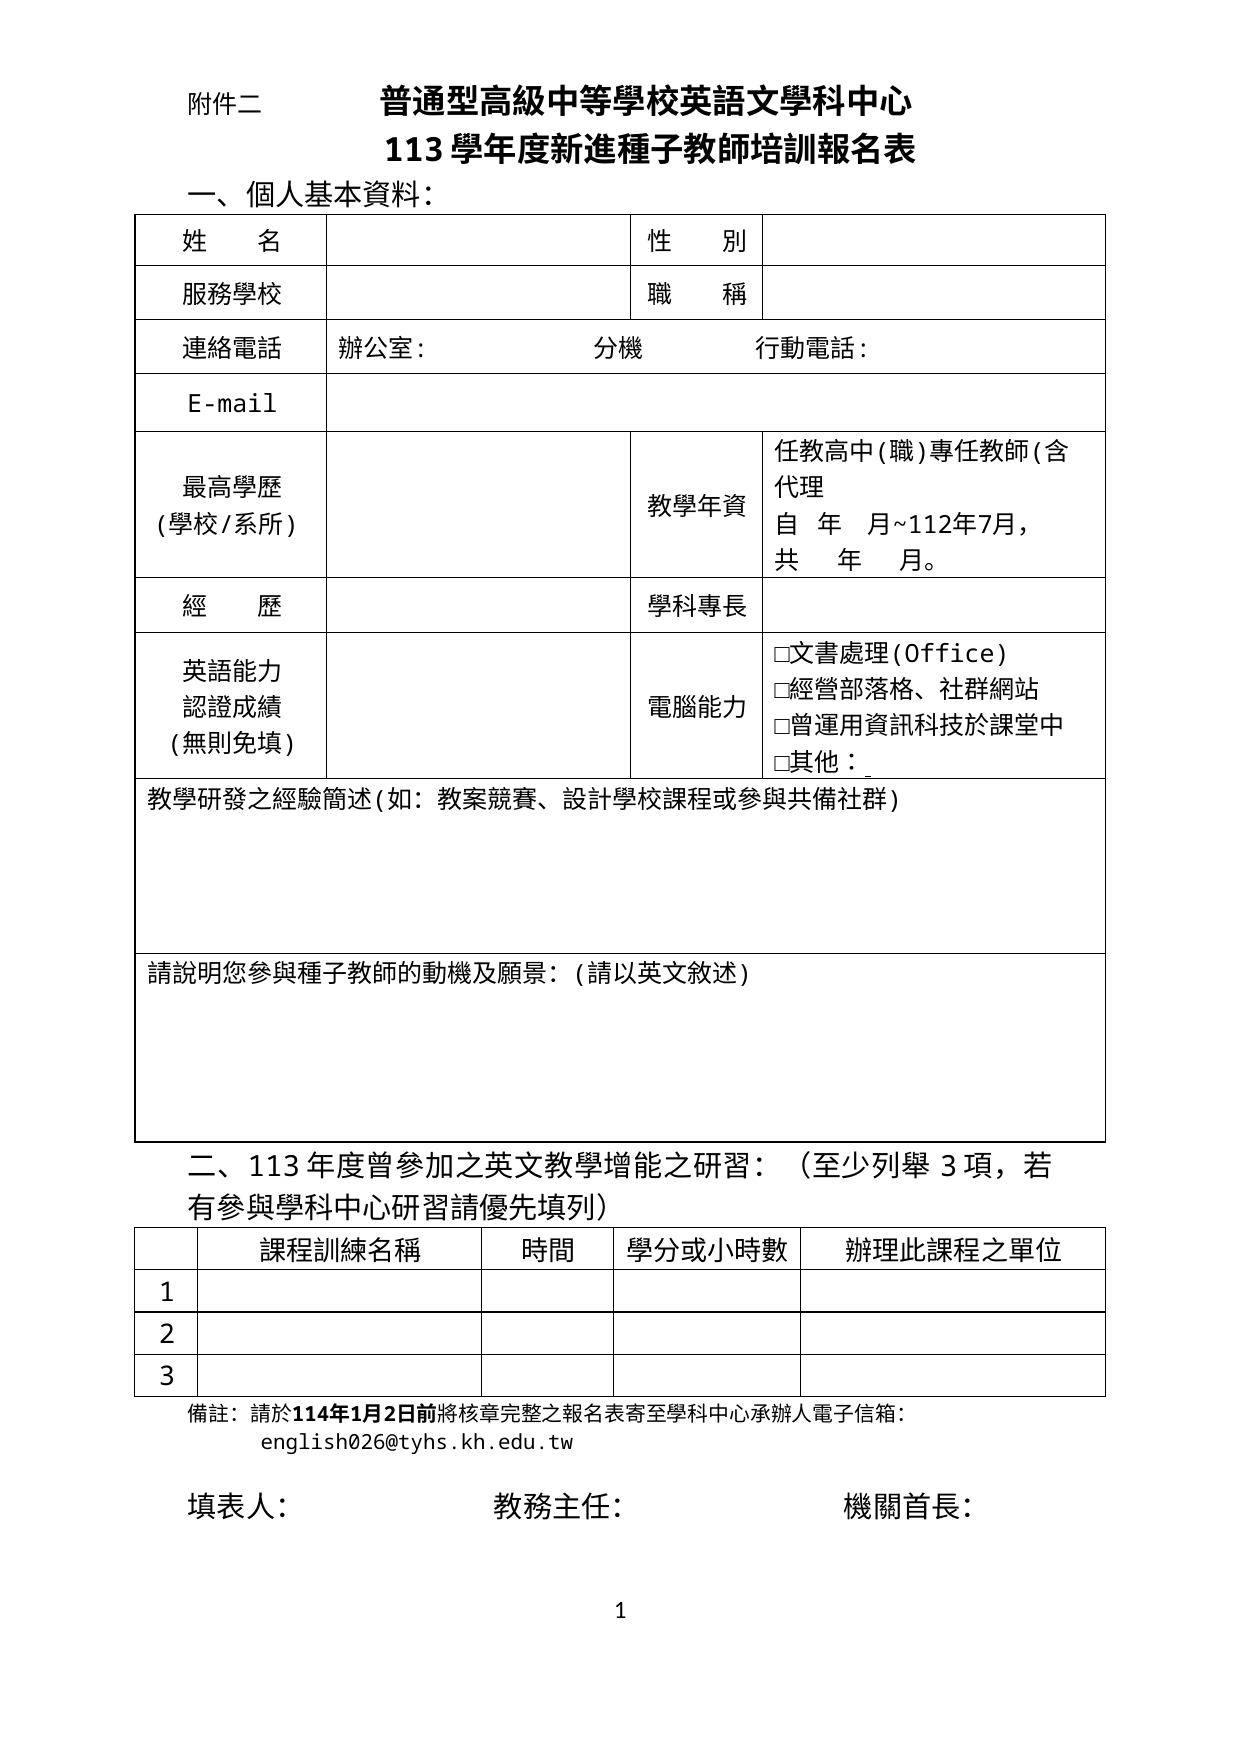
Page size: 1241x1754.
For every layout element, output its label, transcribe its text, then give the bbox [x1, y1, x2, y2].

text 填表人： 教務主任： 機關首長： [187, 1484, 1053, 1526]
table_cell [614, 1270, 800, 1311]
table_cell 教學研發之經驗簡述(如：教案競賽、設計學校課程或參與共備社群) [136, 779, 1105, 953]
table_cell 經 歷 [136, 578, 326, 632]
table_header 時間 [482, 1228, 613, 1269]
table_cell [614, 1355, 800, 1396]
table_cell 連絡電話 [136, 320, 326, 373]
table_cell 2 [135, 1313, 197, 1354]
table_cell 1 [135, 1270, 197, 1311]
table_cell [614, 1313, 800, 1354]
table_header 性 別 [631, 215, 762, 265]
table_cell 請說明您參與種子教師的動機及願景：(請以英文敘述) [136, 954, 1105, 1141]
table_header 辦理此課程之單位 [801, 1228, 1105, 1269]
table_cell [327, 432, 630, 577]
text 附件二 普通型高級中等學校英語文學科中心 [187, 75, 1053, 123]
table_header [327, 215, 630, 265]
table_cell [327, 578, 630, 632]
table_cell [801, 1270, 1105, 1311]
table_cell [482, 1270, 613, 1311]
text 二、113年度曾參加之英文教學增能之研習：（至少列舉3項，若有參與學科中心研習請優先填列） [187, 1143, 1053, 1227]
table_cell [327, 633, 630, 778]
table_cell E-mail [136, 374, 326, 431]
table_cell [763, 266, 1105, 319]
table_cell [482, 1313, 613, 1354]
table_cell 最高學歷 (學校/系所) [136, 432, 326, 577]
table_cell [198, 1270, 481, 1311]
table_cell [198, 1313, 481, 1354]
table_cell 職 稱 [631, 266, 762, 319]
table_cell 任教高中(職)專任教師(含代理 自 年 月~112年7月， 共 年 月。 [763, 432, 1105, 577]
table_cell 學科專長 [631, 578, 762, 632]
table_cell [482, 1355, 613, 1396]
table_cell 服務學校 [136, 266, 326, 319]
table_cell [198, 1355, 481, 1396]
table_cell [327, 266, 630, 319]
table_cell 英語能力 認證成績 (無則免填) [136, 633, 326, 778]
table_cell [763, 578, 1105, 632]
text 113學年度新進種子教師培訓報名表 [187, 123, 1053, 172]
table_cell 電腦能力 [631, 633, 762, 778]
table_cell □文書處理(Office) □經營部落格、社群網站 □曾運用資訊科技於課堂中 □其他： [763, 633, 1105, 778]
table_cell [327, 374, 1105, 431]
table_header 姓 名 [136, 215, 326, 265]
table_cell 3 [135, 1355, 197, 1396]
table_cell 教學年資 [631, 432, 762, 577]
table_header [763, 215, 1105, 265]
text 一、個人基本資料： [187, 172, 1053, 214]
table_cell [801, 1313, 1105, 1354]
table_cell 辦公室: 分機 行動電話: [327, 320, 1105, 373]
text 備註：請於114年1月2日前將核章完整之報名表寄至學科中心承辦人電子信箱：english026@tyhs.kh.edu.tw [187, 1397, 1053, 1456]
table_header [135, 1228, 197, 1269]
table_cell [801, 1355, 1105, 1396]
table_header 學分或小時數 [614, 1228, 800, 1269]
table_header 課程訓練名稱 [198, 1228, 481, 1269]
